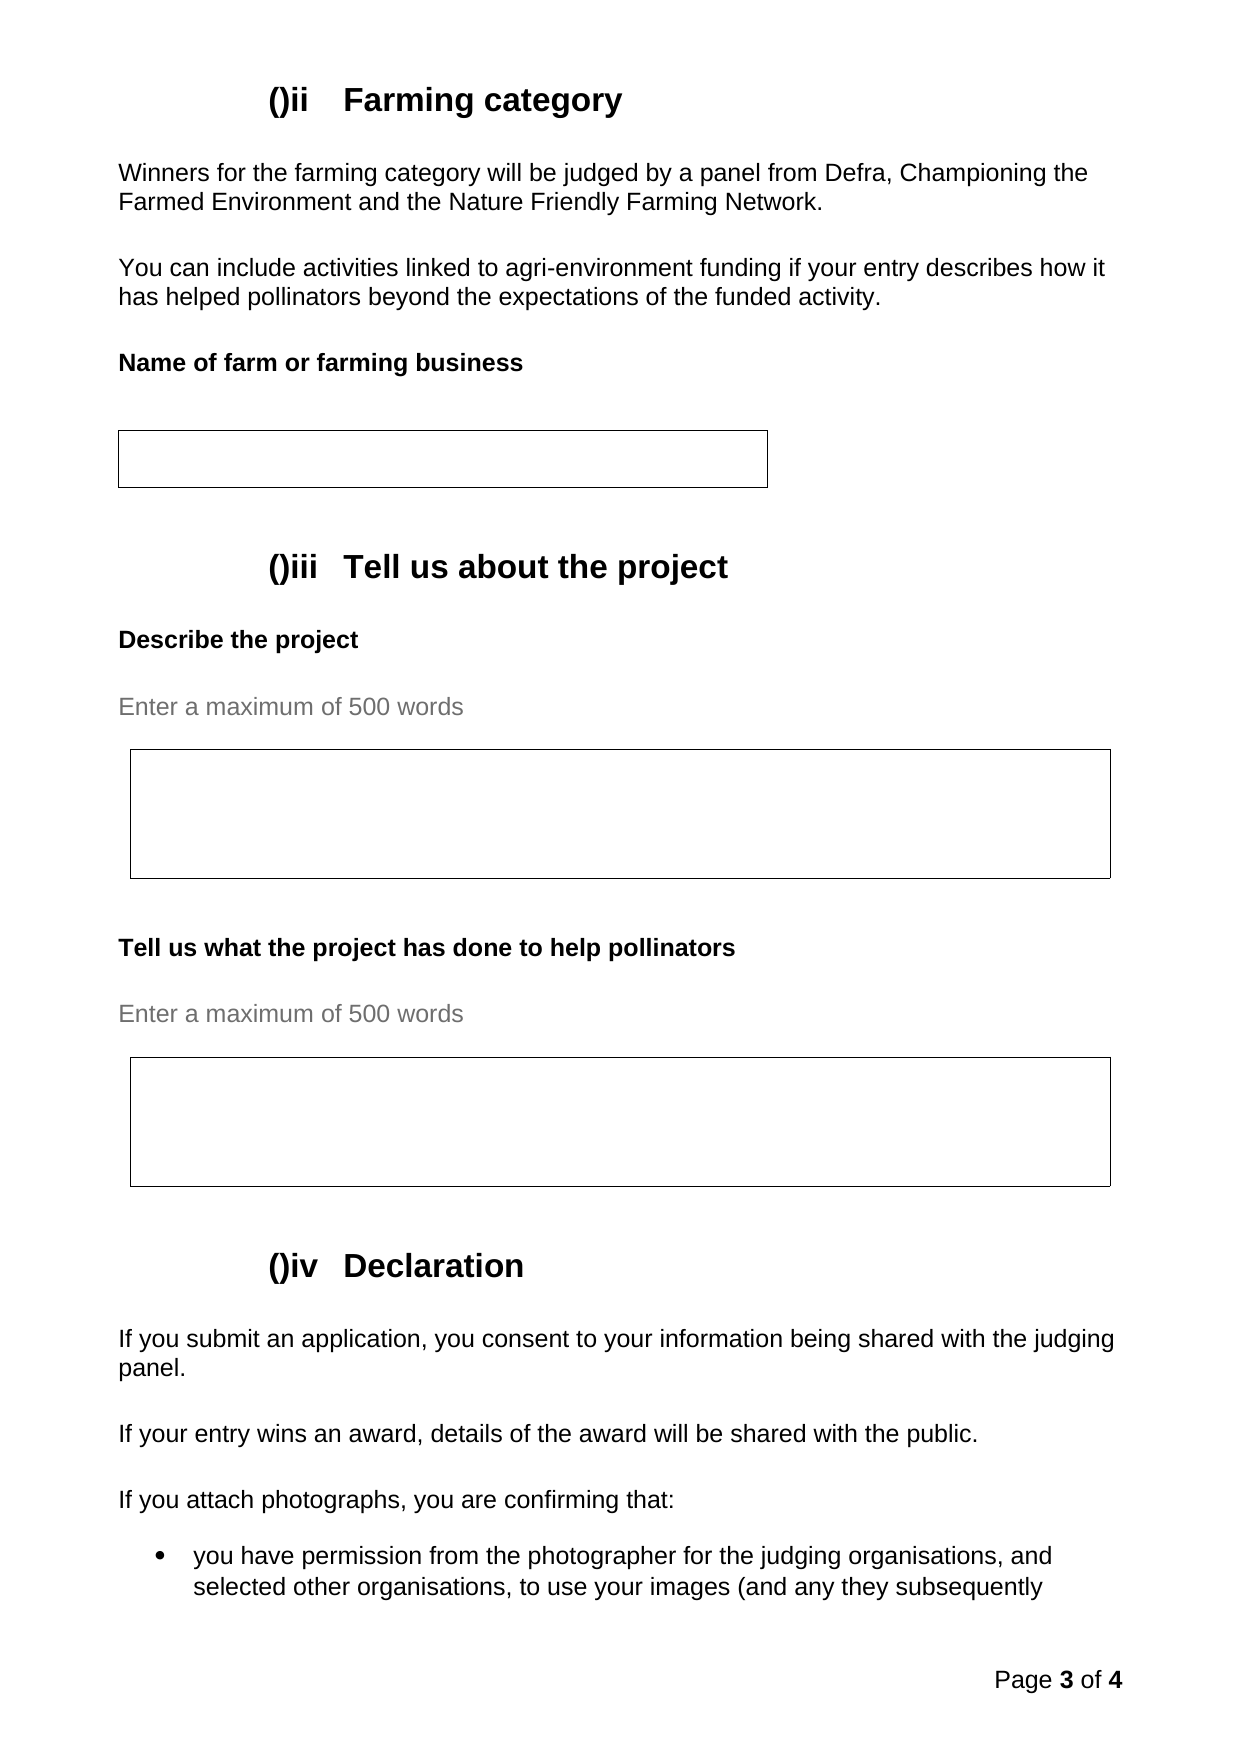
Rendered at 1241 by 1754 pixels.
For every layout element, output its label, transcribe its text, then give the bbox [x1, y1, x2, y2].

subtitle Farming category [268, 75, 1122, 121]
text If you submit an application, you consent to your information being shared with the judging panel. [118, 1324, 1122, 1382]
text Name of farm or farming business [118, 348, 1122, 406]
text Enter a maximum of 500 words [118, 999, 1122, 1028]
text Tell us what the project has done to help pollinators [118, 933, 1122, 962]
list you have permission from the photographer for the judging organisations, and selected other organisations, to use your images (and any they subsequently [156, 1539, 1122, 1602]
text You can include activities linked to agri-environment funding if your entry describes how it has helped pollinators beyond the expectations of the funded activity. [118, 253, 1122, 311]
subtitle Tell us about the project [268, 542, 1122, 588]
text If you attach photographs, you are confirming that: [118, 1485, 1122, 1514]
subtitle Declaration [268, 1241, 1122, 1287]
text If your entry wins an award, details of the award will be shared with the public. [118, 1419, 1122, 1448]
text Winners for the farming category will be judged by a panel from Defra, Championing the Farmed Environment and the Nature Friendly Farming Network. [118, 158, 1122, 216]
text Describe the project [118, 625, 1122, 654]
text Enter a maximum of 500 words [118, 691, 1122, 720]
